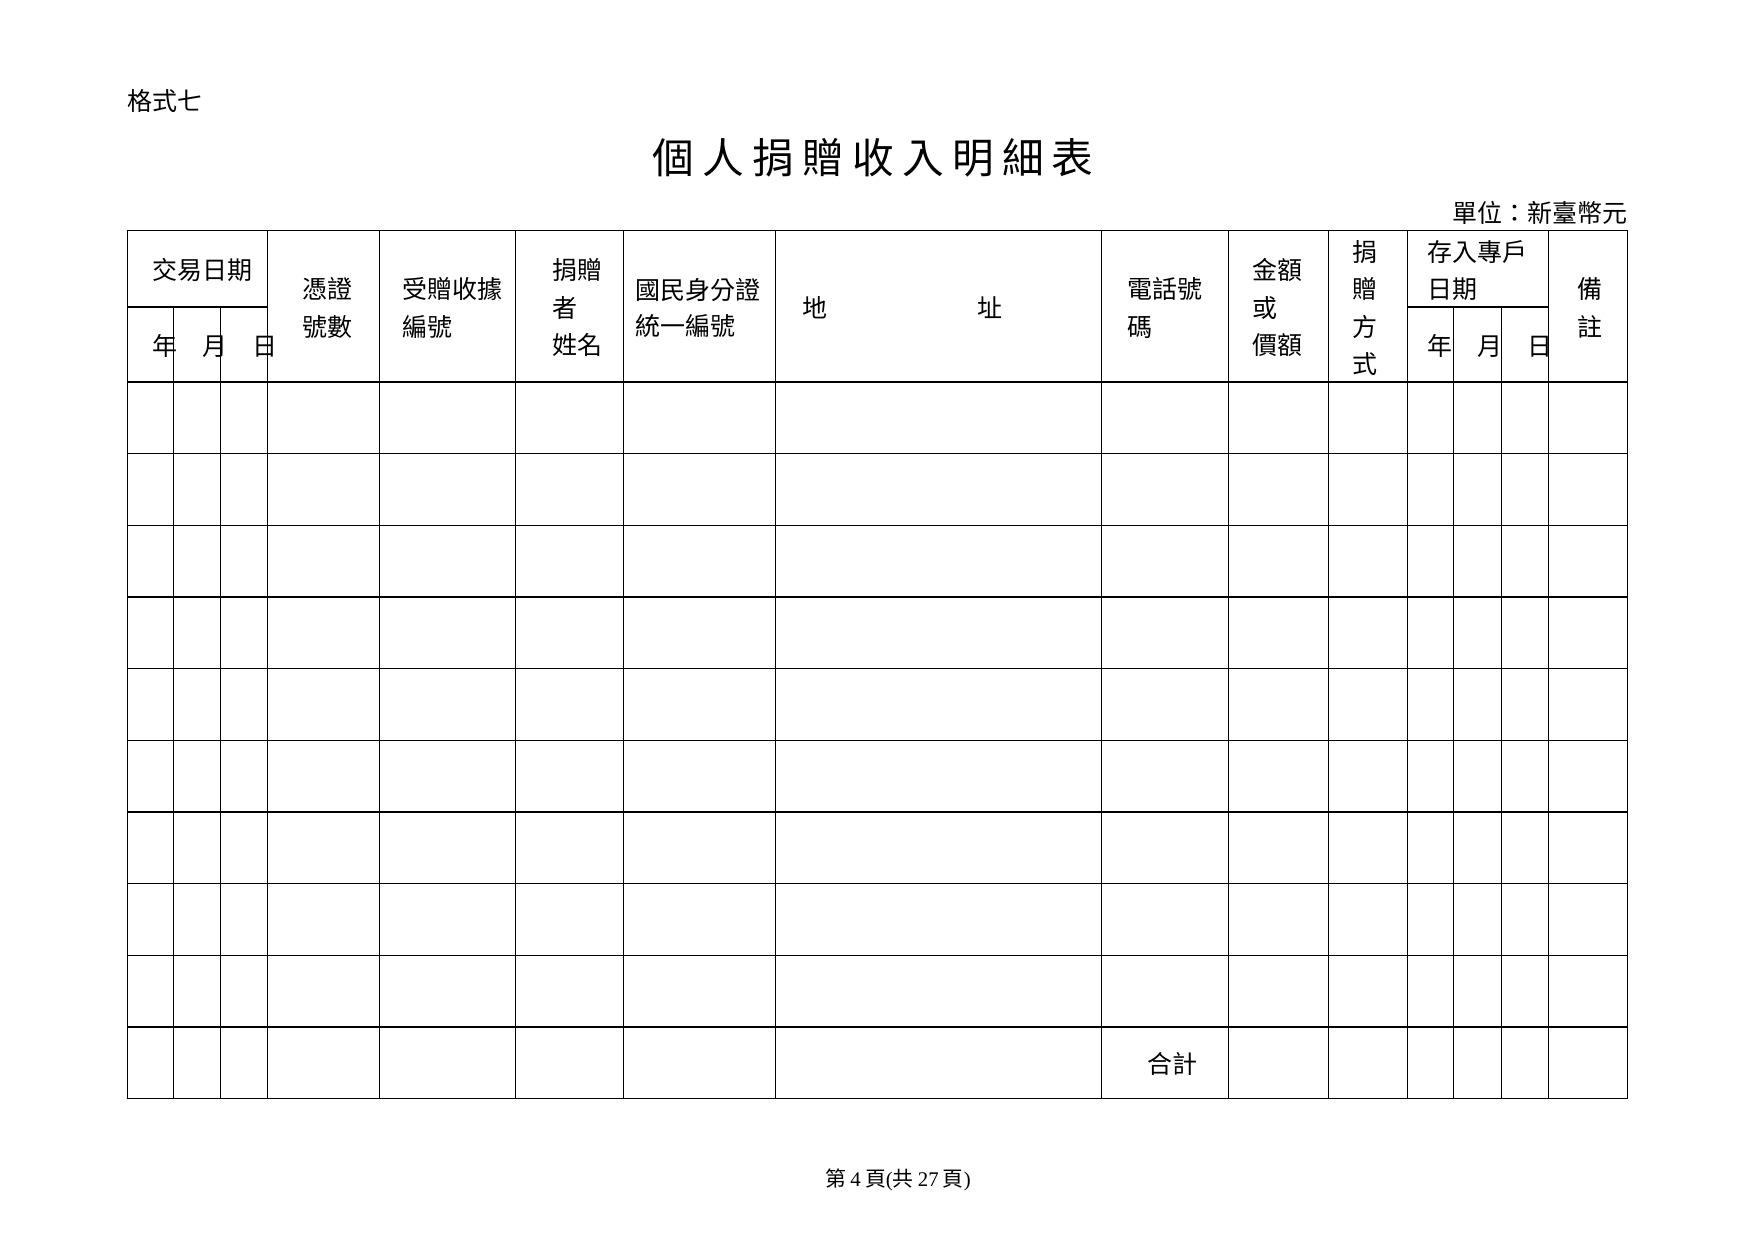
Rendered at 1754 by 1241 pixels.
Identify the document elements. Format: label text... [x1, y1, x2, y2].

table_cell [268, 383, 379, 453]
table_cell [1329, 669, 1407, 740]
table_cell [1549, 813, 1627, 883]
table_cell [128, 454, 173, 525]
table_cell [1329, 956, 1407, 1026]
table_cell [174, 598, 220, 668]
table_cell [624, 669, 775, 740]
table_cell [624, 1028, 775, 1098]
table_cell [624, 813, 775, 883]
table_cell [1329, 598, 1407, 668]
table_cell [268, 526, 379, 596]
table_cell [516, 813, 623, 883]
table_cell [1502, 526, 1548, 596]
table_cell [1549, 598, 1627, 668]
table_header 地 址 [776, 231, 1101, 381]
table_cell [1549, 383, 1627, 453]
table_cell [776, 1028, 1101, 1098]
table_cell [221, 669, 267, 740]
table_cell [1549, 669, 1627, 740]
table_cell [1329, 741, 1407, 811]
table_header 交易日期 [128, 231, 267, 306]
table_cell [1454, 956, 1501, 1026]
table_cell [1102, 669, 1228, 740]
table_cell [1229, 956, 1328, 1026]
table_cell [1454, 526, 1501, 596]
table_cell [1408, 741, 1453, 811]
table_cell [1454, 1028, 1501, 1098]
table_cell [1102, 884, 1228, 955]
table_cell [1102, 383, 1228, 453]
table_cell [380, 669, 515, 740]
table_cell [1329, 813, 1407, 883]
table_header 備註 [1549, 231, 1627, 381]
table_cell [776, 454, 1101, 525]
table_cell [221, 1028, 267, 1098]
table_cell [221, 741, 267, 811]
table_cell [1229, 598, 1328, 668]
text 單位：新臺幣元 [127, 193, 1627, 230]
table_cell [1329, 526, 1407, 596]
table_cell [1502, 741, 1548, 811]
table_cell [1408, 454, 1453, 525]
table_cell [174, 526, 220, 596]
table_header 憑證 號數 [268, 231, 379, 381]
table_cell [174, 884, 220, 955]
table_cell [1329, 454, 1407, 525]
table_cell [1454, 383, 1501, 453]
table_cell [1454, 669, 1501, 740]
table_cell [1502, 669, 1548, 740]
table_cell [268, 1028, 379, 1098]
table_cell [380, 741, 515, 811]
table_cell [128, 1028, 173, 1098]
table_cell [1408, 1028, 1453, 1098]
table_cell [1502, 1028, 1548, 1098]
table_cell [268, 813, 379, 883]
table_cell [1549, 454, 1627, 525]
table_cell [1102, 598, 1228, 668]
table_cell [1229, 813, 1328, 883]
table_cell [1229, 669, 1328, 740]
table_cell [624, 598, 775, 668]
table_cell [1549, 526, 1627, 596]
table_cell [128, 383, 173, 453]
table_cell [1454, 454, 1501, 525]
table_cell [1229, 1028, 1328, 1098]
table_cell [174, 741, 220, 811]
table_cell [221, 884, 267, 955]
table_cell [380, 956, 515, 1026]
table_cell [1229, 526, 1328, 596]
table_cell 月 [174, 308, 220, 381]
table_header 受贈收據 編號 [380, 231, 515, 381]
table_cell [128, 669, 173, 740]
table_cell [221, 383, 267, 453]
table_cell 合計 [1102, 1028, 1228, 1098]
table_cell [776, 669, 1101, 740]
table_cell [221, 598, 267, 668]
table_cell [624, 454, 775, 525]
table_cell [1502, 383, 1548, 453]
table_cell [380, 813, 515, 883]
table_cell [1229, 383, 1328, 453]
table_cell [624, 526, 775, 596]
table_cell [1549, 884, 1627, 955]
table_header 存入專戶日期 [1408, 231, 1548, 306]
table_header 捐贈方式 [1329, 231, 1407, 381]
table_cell [128, 526, 173, 596]
table_cell [516, 741, 623, 811]
table_cell [624, 884, 775, 955]
table_cell 年 [128, 308, 173, 381]
table_cell [221, 454, 267, 525]
table_cell [174, 813, 220, 883]
table_cell [1454, 741, 1501, 811]
table_cell [1408, 956, 1453, 1026]
table_cell [128, 813, 173, 883]
table_cell [128, 598, 173, 668]
table_cell [516, 956, 623, 1026]
table_cell [1408, 526, 1453, 596]
table_cell 月 [1454, 308, 1501, 381]
table_header 電話號碼 [1102, 231, 1228, 381]
table_cell [380, 383, 515, 453]
table_cell [624, 383, 775, 453]
table_cell [380, 598, 515, 668]
table_cell [776, 383, 1101, 453]
table_cell [128, 884, 173, 955]
text 個人捐贈收入明細表 [127, 118, 1627, 193]
table_cell [1408, 884, 1453, 955]
table_cell [128, 956, 173, 1026]
table_cell [1329, 1028, 1407, 1098]
table_cell [516, 1028, 623, 1098]
table_cell [268, 669, 379, 740]
table_cell [1502, 598, 1548, 668]
table_cell [268, 741, 379, 811]
table_cell [516, 526, 623, 596]
table_cell [268, 956, 379, 1026]
table_cell [1329, 383, 1407, 453]
table_header 捐贈者 姓名 [516, 231, 623, 381]
table_cell [776, 598, 1101, 668]
table_cell [1102, 454, 1228, 525]
table_cell [268, 454, 379, 525]
table_cell [1408, 598, 1453, 668]
table_cell [624, 956, 775, 1026]
table_cell [1102, 741, 1228, 811]
table_cell [221, 813, 267, 883]
table_cell [776, 956, 1101, 1026]
table_cell [1502, 813, 1548, 883]
table_cell [1549, 956, 1627, 1026]
table_cell [268, 598, 379, 668]
table_cell [1408, 383, 1453, 453]
table_header 金額或 價額 [1229, 231, 1328, 381]
text 格式七 [127, 80, 1627, 118]
table_cell [1102, 956, 1228, 1026]
table_cell [174, 669, 220, 740]
table_cell [624, 741, 775, 811]
table_cell [516, 383, 623, 453]
table_cell [221, 956, 267, 1026]
table_cell [516, 454, 623, 525]
table_cell [128, 741, 173, 811]
table_cell [776, 884, 1101, 955]
table_cell [516, 884, 623, 955]
table_cell [174, 454, 220, 525]
table_cell [1502, 884, 1548, 955]
table_cell [1229, 741, 1328, 811]
table_cell [1102, 813, 1228, 883]
table_cell [174, 383, 220, 453]
table_cell [1549, 741, 1627, 811]
table_cell [1454, 813, 1501, 883]
table_cell [776, 526, 1101, 596]
table_cell 年 [1408, 308, 1453, 381]
table_cell [516, 598, 623, 668]
table_cell [174, 956, 220, 1026]
table_header 國民身分證 統一編號 [624, 231, 775, 381]
table_cell [380, 884, 515, 955]
table_cell [776, 813, 1101, 883]
table_cell [1329, 884, 1407, 955]
table_cell [268, 884, 379, 955]
table_cell [1502, 956, 1548, 1026]
table_cell [1102, 526, 1228, 596]
table_cell [1229, 884, 1328, 955]
table_cell [776, 741, 1101, 811]
table_cell [1408, 669, 1453, 740]
table_cell 日 [221, 308, 267, 381]
table_cell 日 [1502, 308, 1548, 381]
table_cell [1502, 454, 1548, 525]
table_cell [380, 454, 515, 525]
table_cell [1454, 884, 1501, 955]
table_cell [1229, 454, 1328, 525]
table_cell [1454, 598, 1501, 668]
table_cell [380, 1028, 515, 1098]
table_cell [1408, 813, 1453, 883]
table_cell [380, 526, 515, 596]
table_cell [221, 526, 267, 596]
table_cell [1549, 1028, 1627, 1098]
table_cell [516, 669, 623, 740]
table_cell [174, 1028, 220, 1098]
